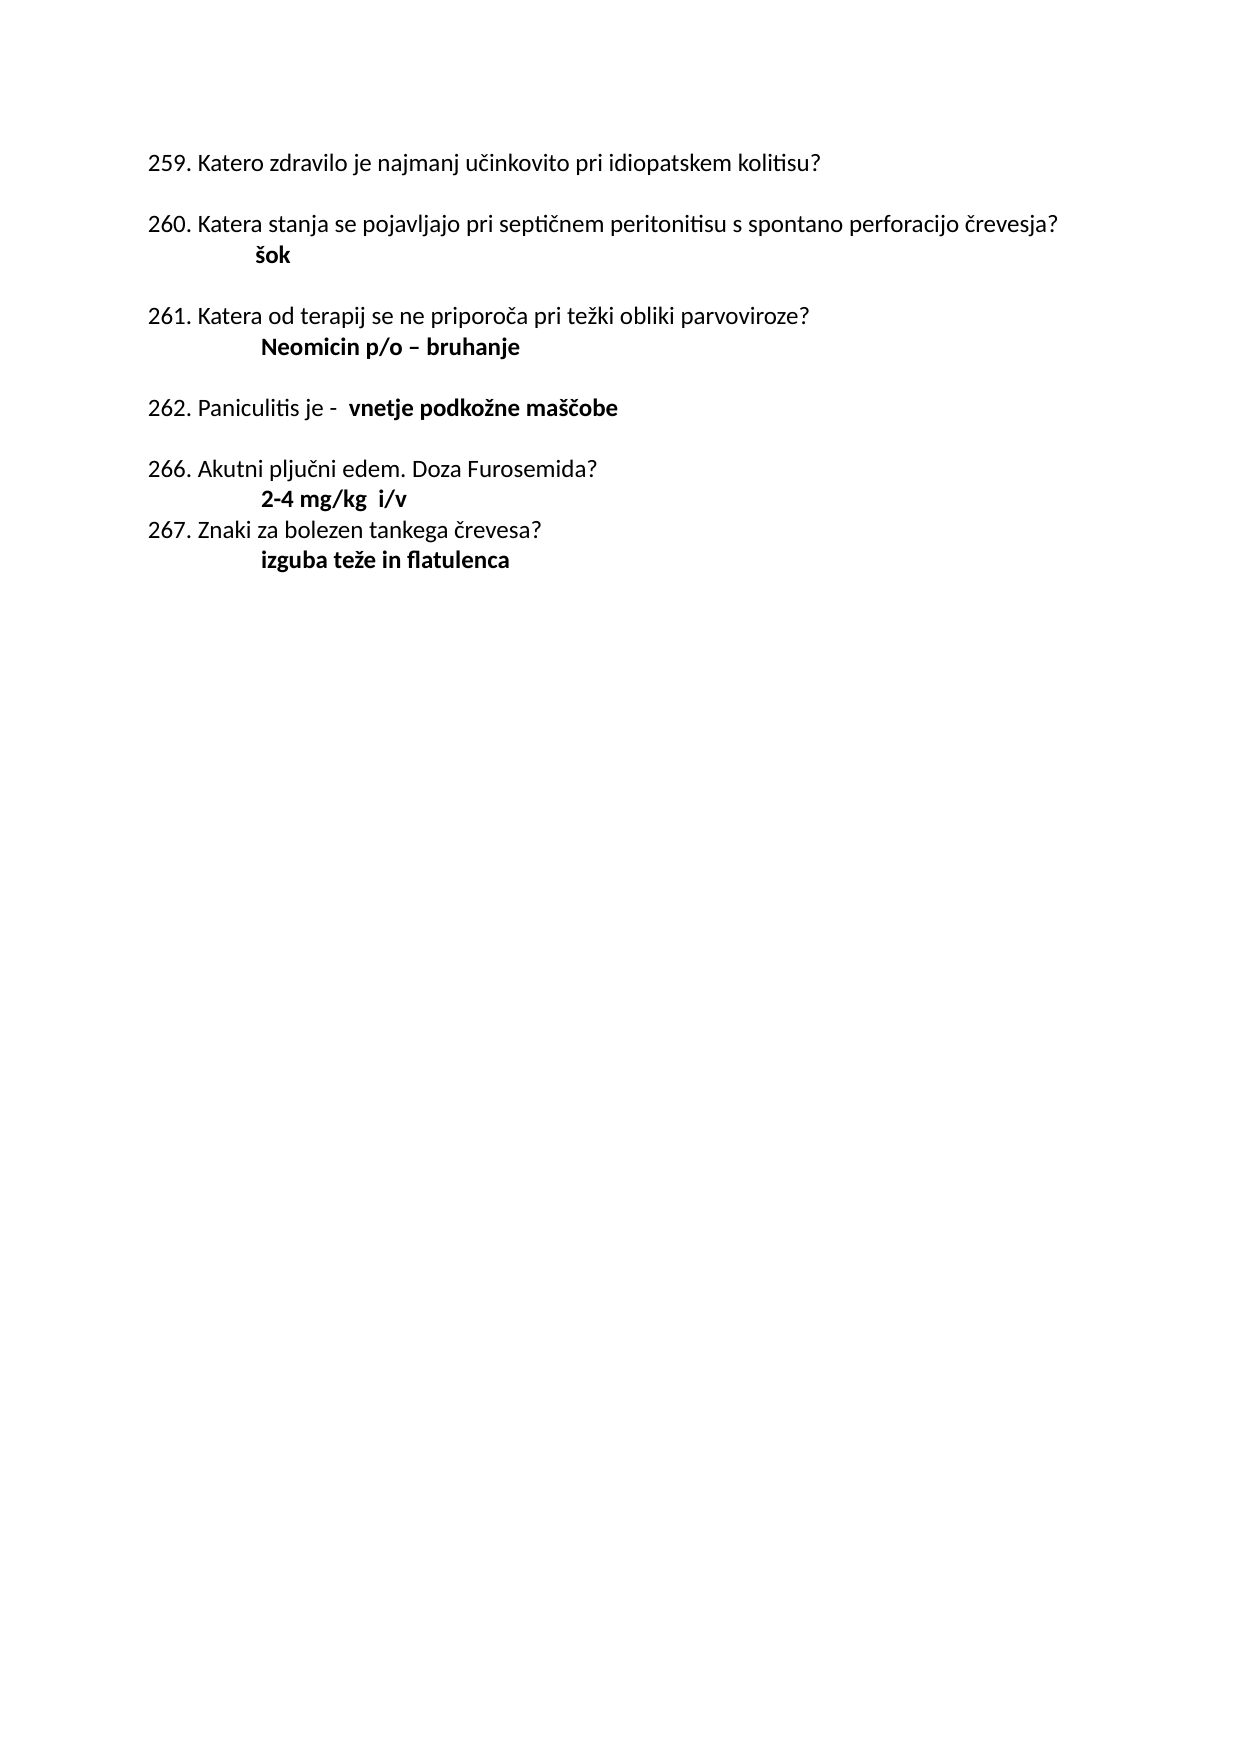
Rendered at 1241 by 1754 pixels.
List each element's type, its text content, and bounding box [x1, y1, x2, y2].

text 260. Katera stanja se pojavljajo pri septičnem peritonitisu s spontano perforacijo črevesja? [148, 209, 1093, 239]
text 259. Katero zdravilo je najmanj učinkovito pri idiopatskem kolitisu? [148, 148, 1093, 178]
text 267. Znaki za bolezen tankega črevesa? [148, 514, 1093, 544]
text Neomicin p/o – bruhanje [148, 331, 1093, 361]
text 266. Akutni pljučni edem. Doza Furosemida? [148, 453, 1093, 483]
text 262. Paniculitis je - vnetje podkožne maščobe [148, 392, 1093, 422]
text izguba teže in flatulenca [148, 544, 1093, 575]
text šok [148, 239, 1093, 270]
text 261. Katera od terapij se ne priporoča pri težki obliki parvoviroze? [148, 300, 1093, 331]
text 2-4 mg/kg i/v [148, 483, 1093, 514]
